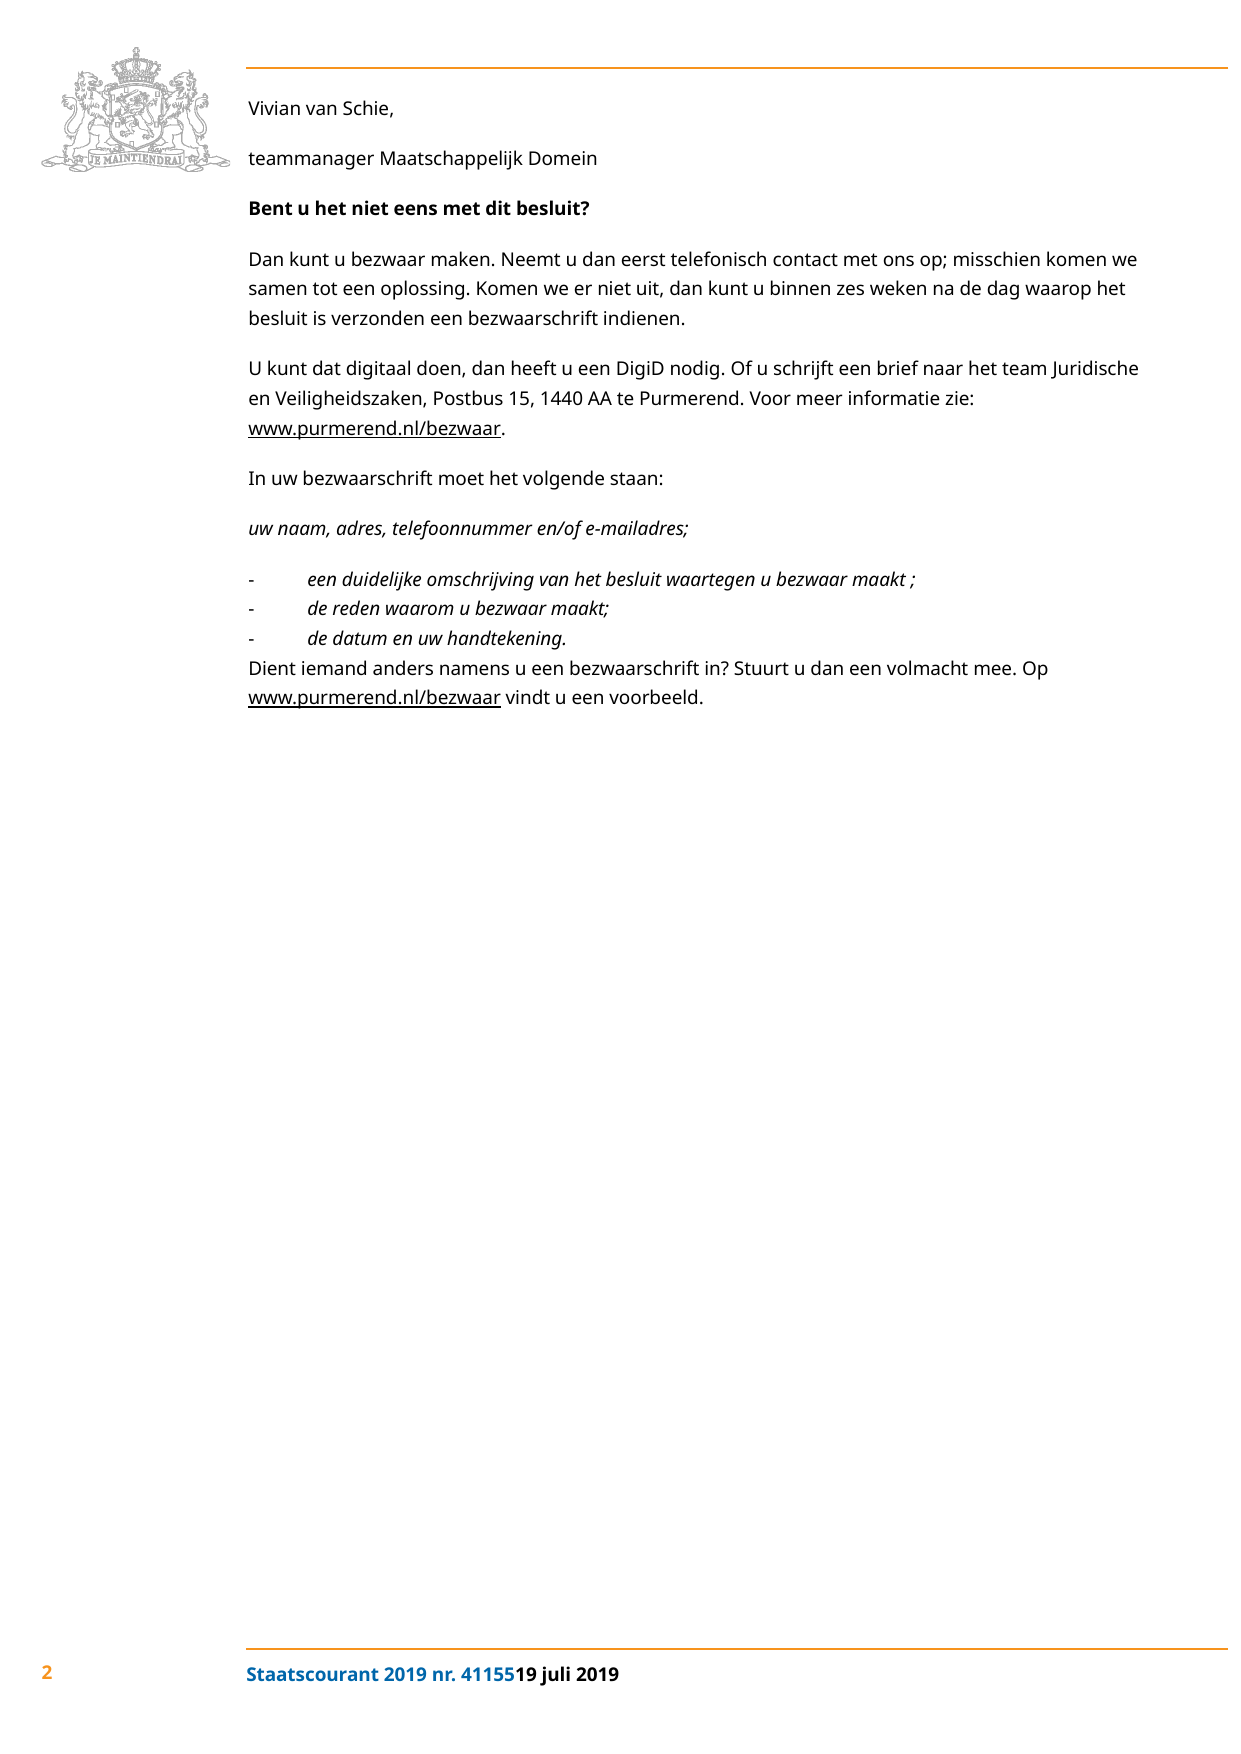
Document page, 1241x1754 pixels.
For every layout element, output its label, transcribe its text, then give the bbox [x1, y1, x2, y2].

text Bent u het niet eens met dit besluit? [248, 196, 1152, 221]
picture [41, 47, 231, 172]
list de reden waarom u bezwaar maakt; [248, 596, 1152, 621]
list een duidelijke omschrijving van het besluit waartegen u bezwaar maakt ; [248, 566, 1152, 592]
text U kunt dat digitaal doen, dan heeft u een DigiD nodig. Of u schrijft een brief naar het team Juridische en Veiligheidszaken, Postbus 15, 1440 AA te Purmerend. Voor meer informatie zie: www.purmerend.nl/bezwaar. [248, 356, 1152, 441]
text Dient iemand anders namens u een bezwaarschrift in? Stuurt u dan een volmacht mee. Op www.purmerend.nl/bezwaar vindt u een voorbeeld. [248, 655, 1152, 710]
text Vivian van Schie, [248, 95, 1152, 121]
text Dan kunt u bezwaar maken. Neemt u dan eerst telefonisch contact met ons op; misschien komen we samen tot een oplossing. Komen we er niet uit, dan kunt u binnen zes weken na de dag waarop het besluit is verzonden een bezwaarschrift indienen. [248, 246, 1152, 331]
text teammanager Maatschappelijk Domein [248, 145, 1152, 171]
text uw naam, adres, telefoonnummer en/of e-mailadres; [248, 516, 1152, 541]
text In uw bezwaarschrift moet het volgende staan: [248, 465, 1152, 491]
list de datum en uw handtekening. [248, 625, 1152, 651]
